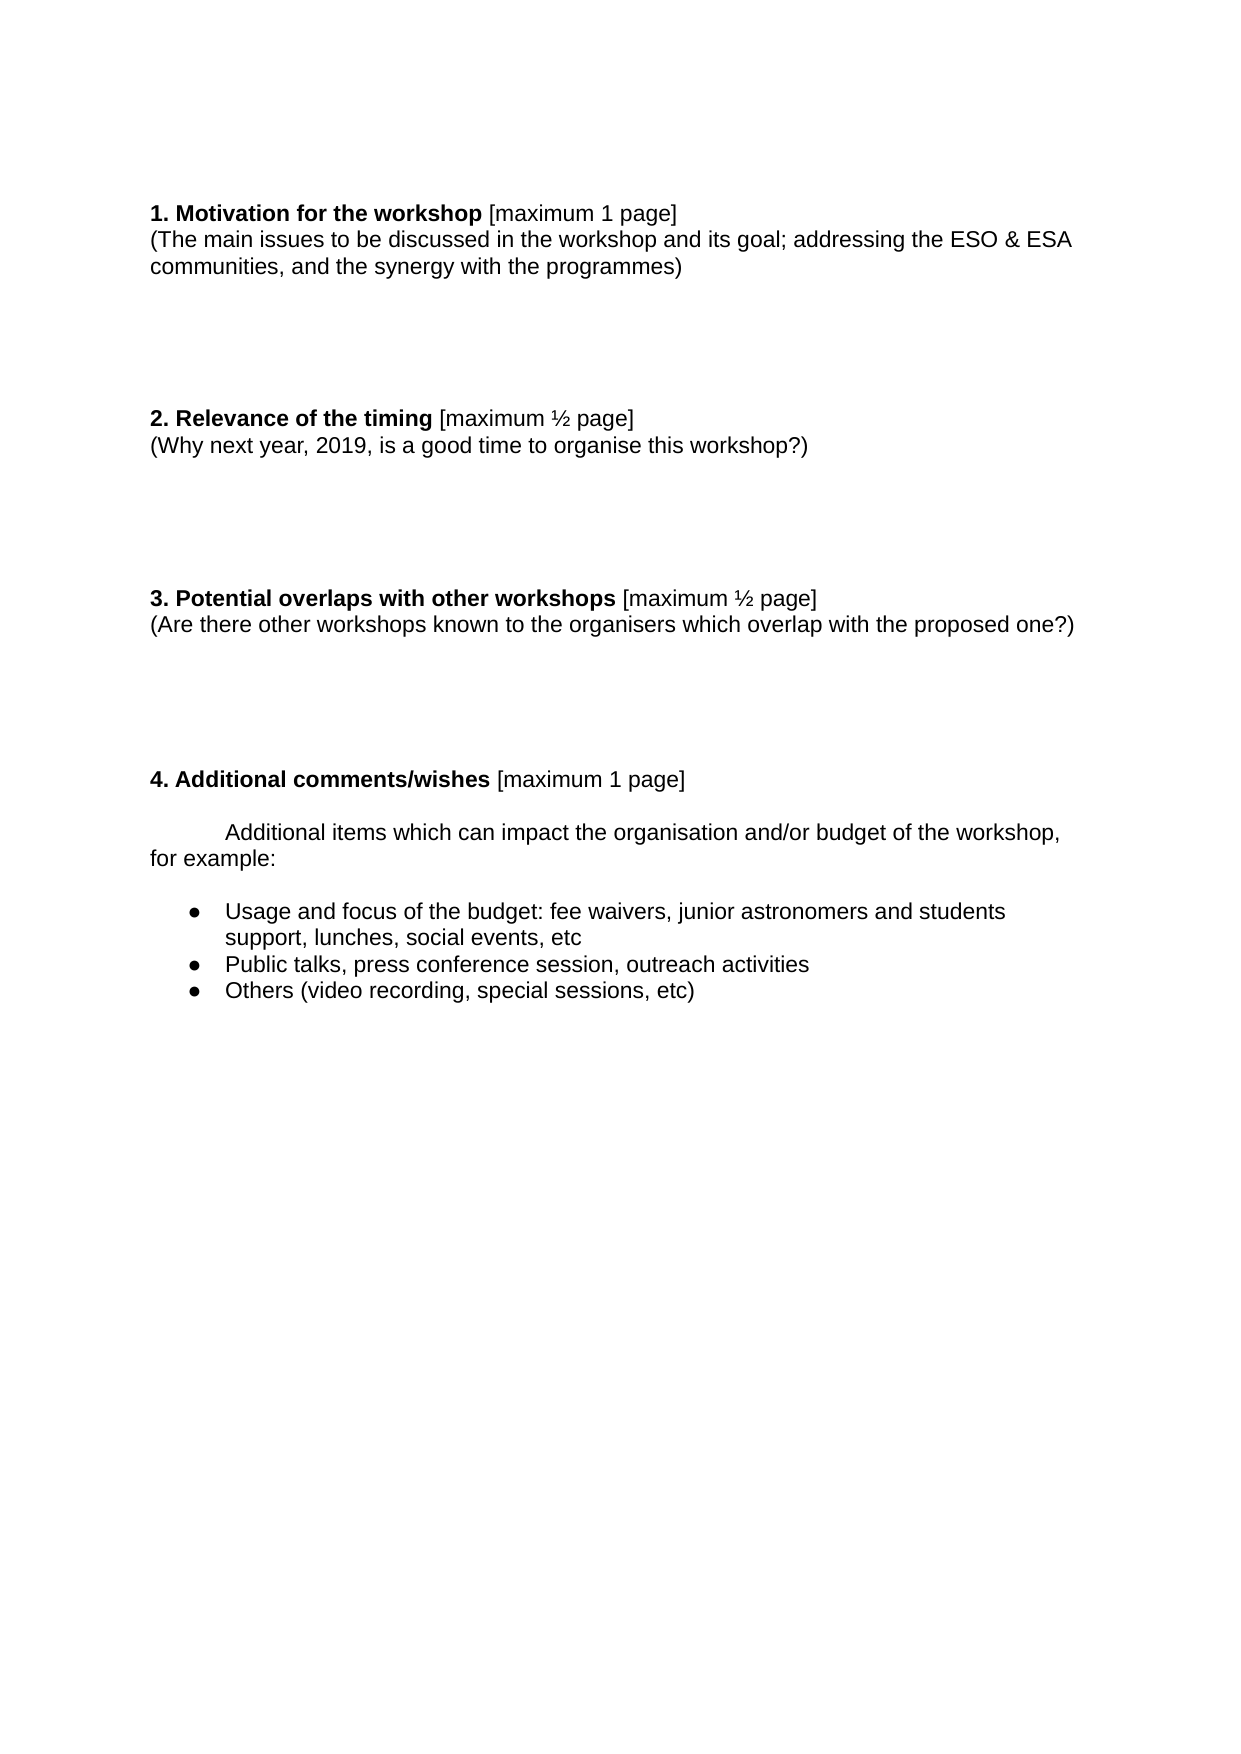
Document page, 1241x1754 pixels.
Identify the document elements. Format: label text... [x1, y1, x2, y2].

list Usage and focus of the budget: fee waivers, junior astronomers and students support, lunches, social events, etc [187, 898, 1090, 951]
text 3. Potential overlaps with other workshops [maximum ½ page] [150, 584, 1090, 611]
text (The main issues to be discussed in the workshop and its goal; addressing the ESO & ESA communities, and the synergy with the programmes) [150, 226, 1090, 279]
text 2. Relevance of the timing [maximum ½ page] [150, 405, 1090, 432]
text (Why next year, 2019, is a good time to organise this workshop?) [150, 432, 1090, 458]
list Public talks, press conference session, outreach activities [187, 951, 1090, 977]
text Additional items which can impact the organisation and/or budget of the workshop, for example: [150, 819, 1090, 872]
text 1. Motivation for the workshop [maximum 1 page] [150, 200, 1090, 226]
list Others (video recording, special sessions, etc) [187, 977, 1090, 1003]
text 4. Additional comments/wishes [maximum 1 page] [150, 766, 1090, 793]
text (Are there other workshops known to the organisers which overlap with the proposed one?) [150, 611, 1090, 637]
